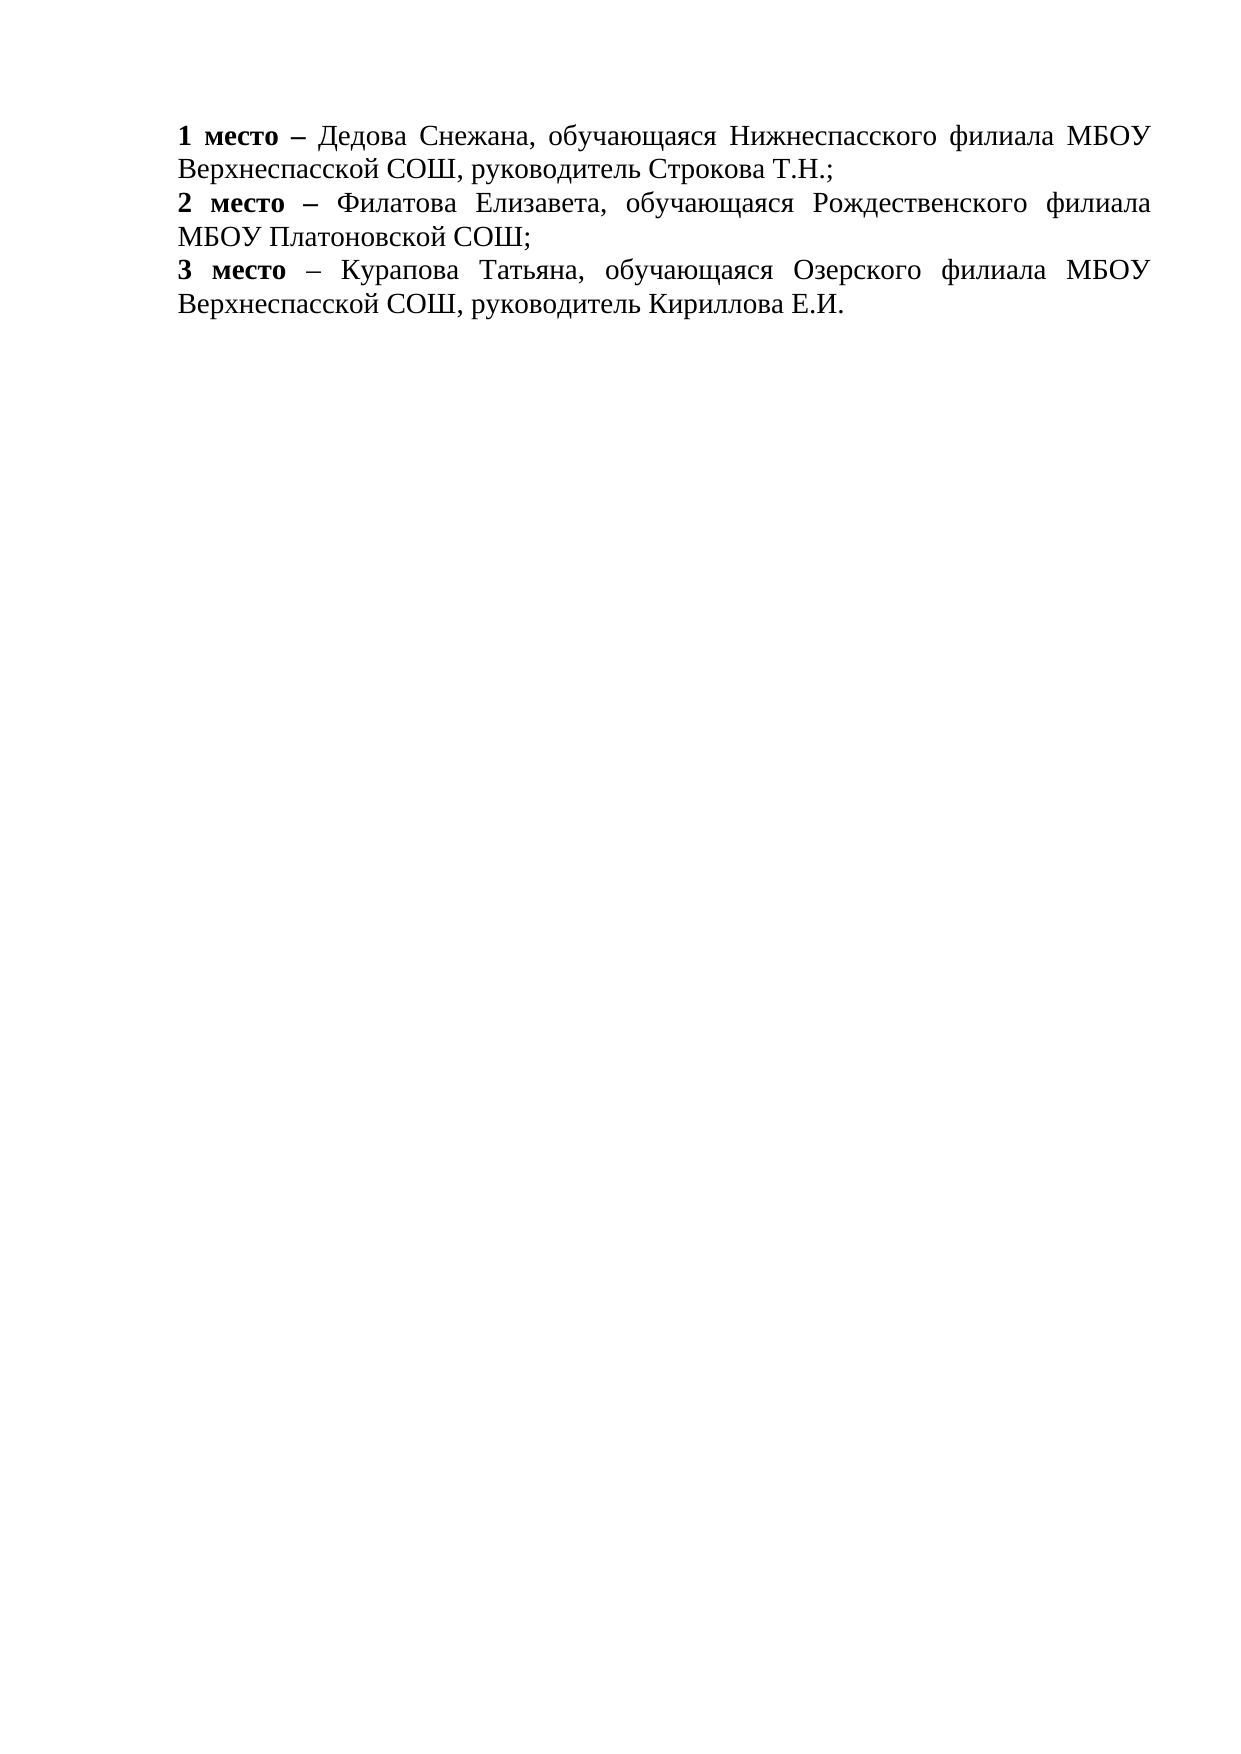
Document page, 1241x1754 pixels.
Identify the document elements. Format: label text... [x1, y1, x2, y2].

text 2 место – Филатова Елизавета, обучающаяся Рождественского филиала МБОУ Платоновской СОШ; [177, 185, 1152, 252]
text 3 место – Курапова Татьяна, обучающаяся Озерского филиала МБОУ Верхнеспасской СОШ, руководитель Кириллова Е.И. [177, 252, 1152, 319]
text 1 место – Дедова Снежана, обучающаяся Нижнеспасского филиала МБОУ Верхнеспасской СОШ, руководитель Строкова Т.Н.; [177, 118, 1152, 185]
